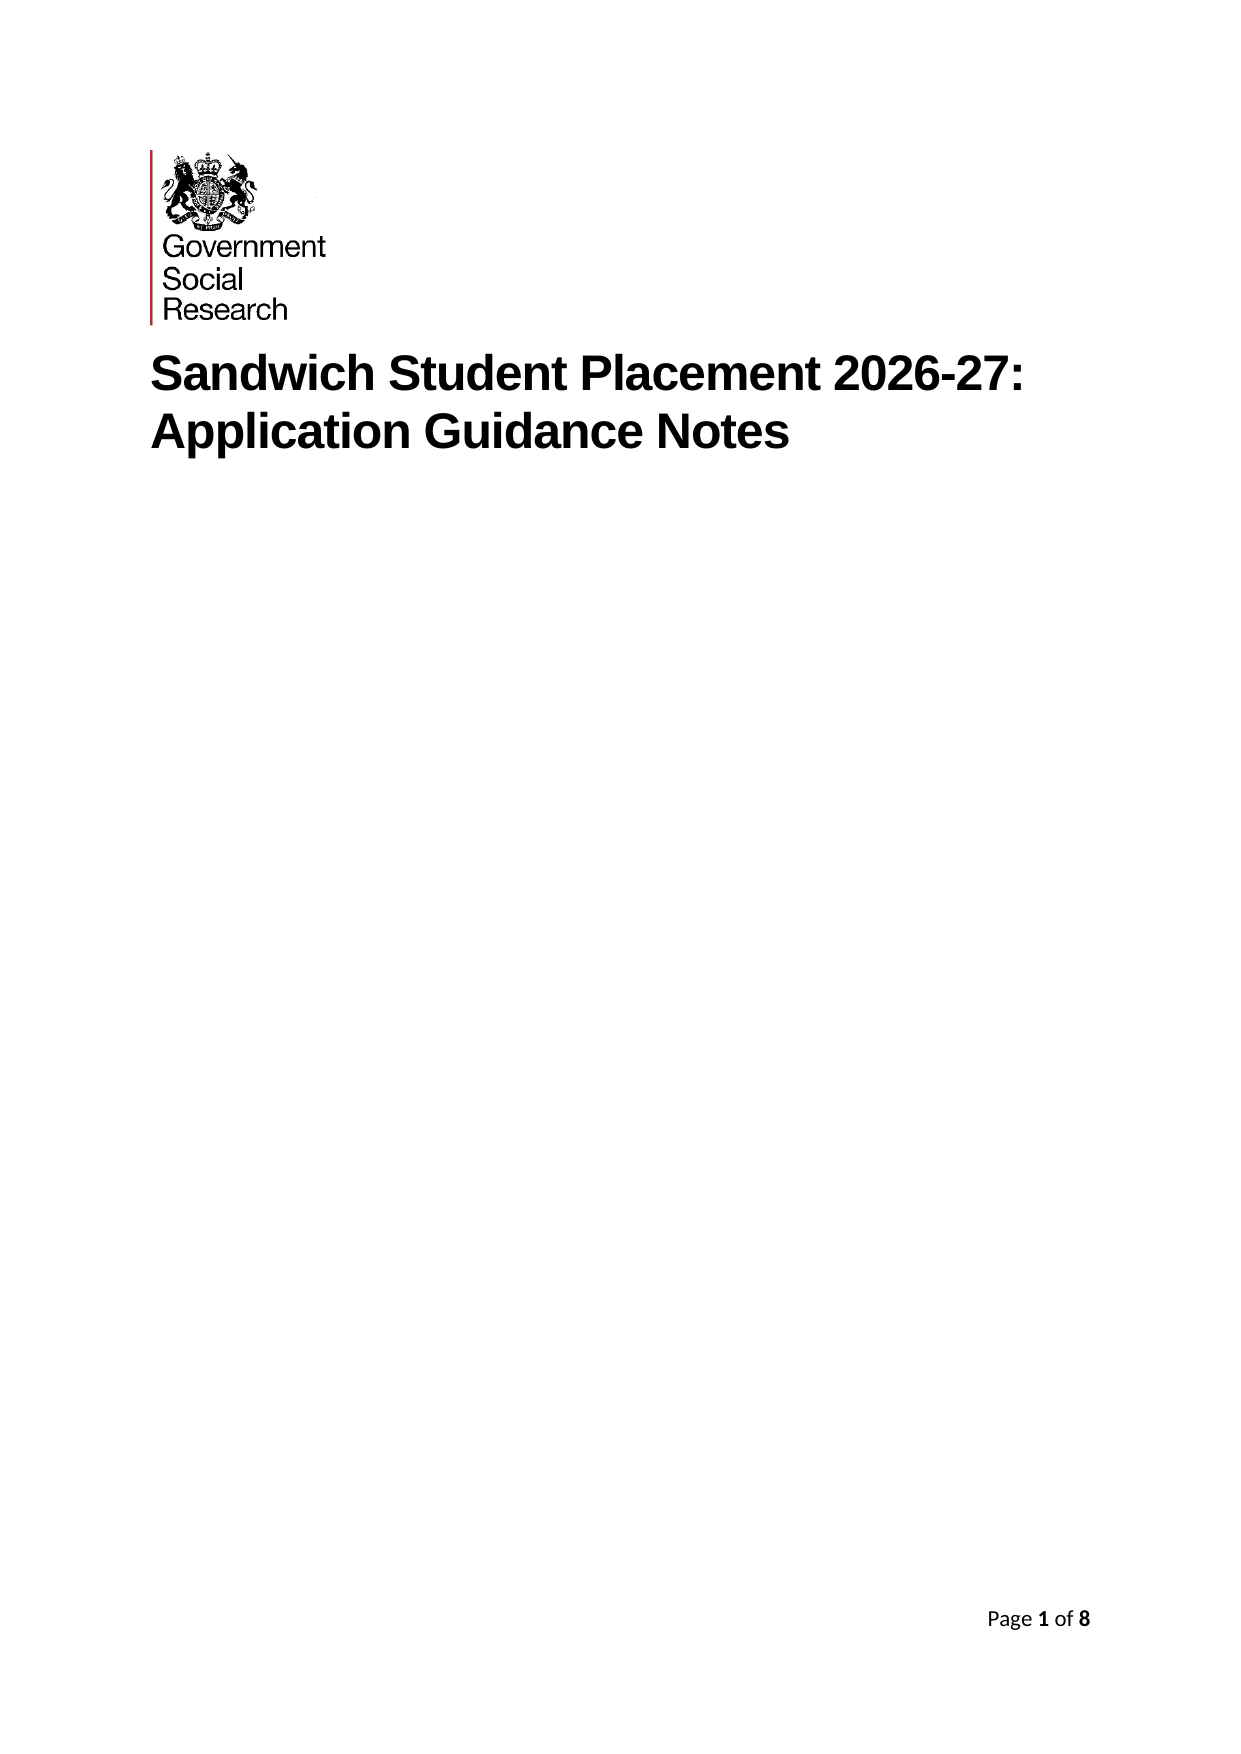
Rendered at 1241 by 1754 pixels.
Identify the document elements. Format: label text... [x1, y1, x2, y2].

title Sandwich Student Placement 2026-27: Application Guidance Notes [150, 344, 1090, 459]
